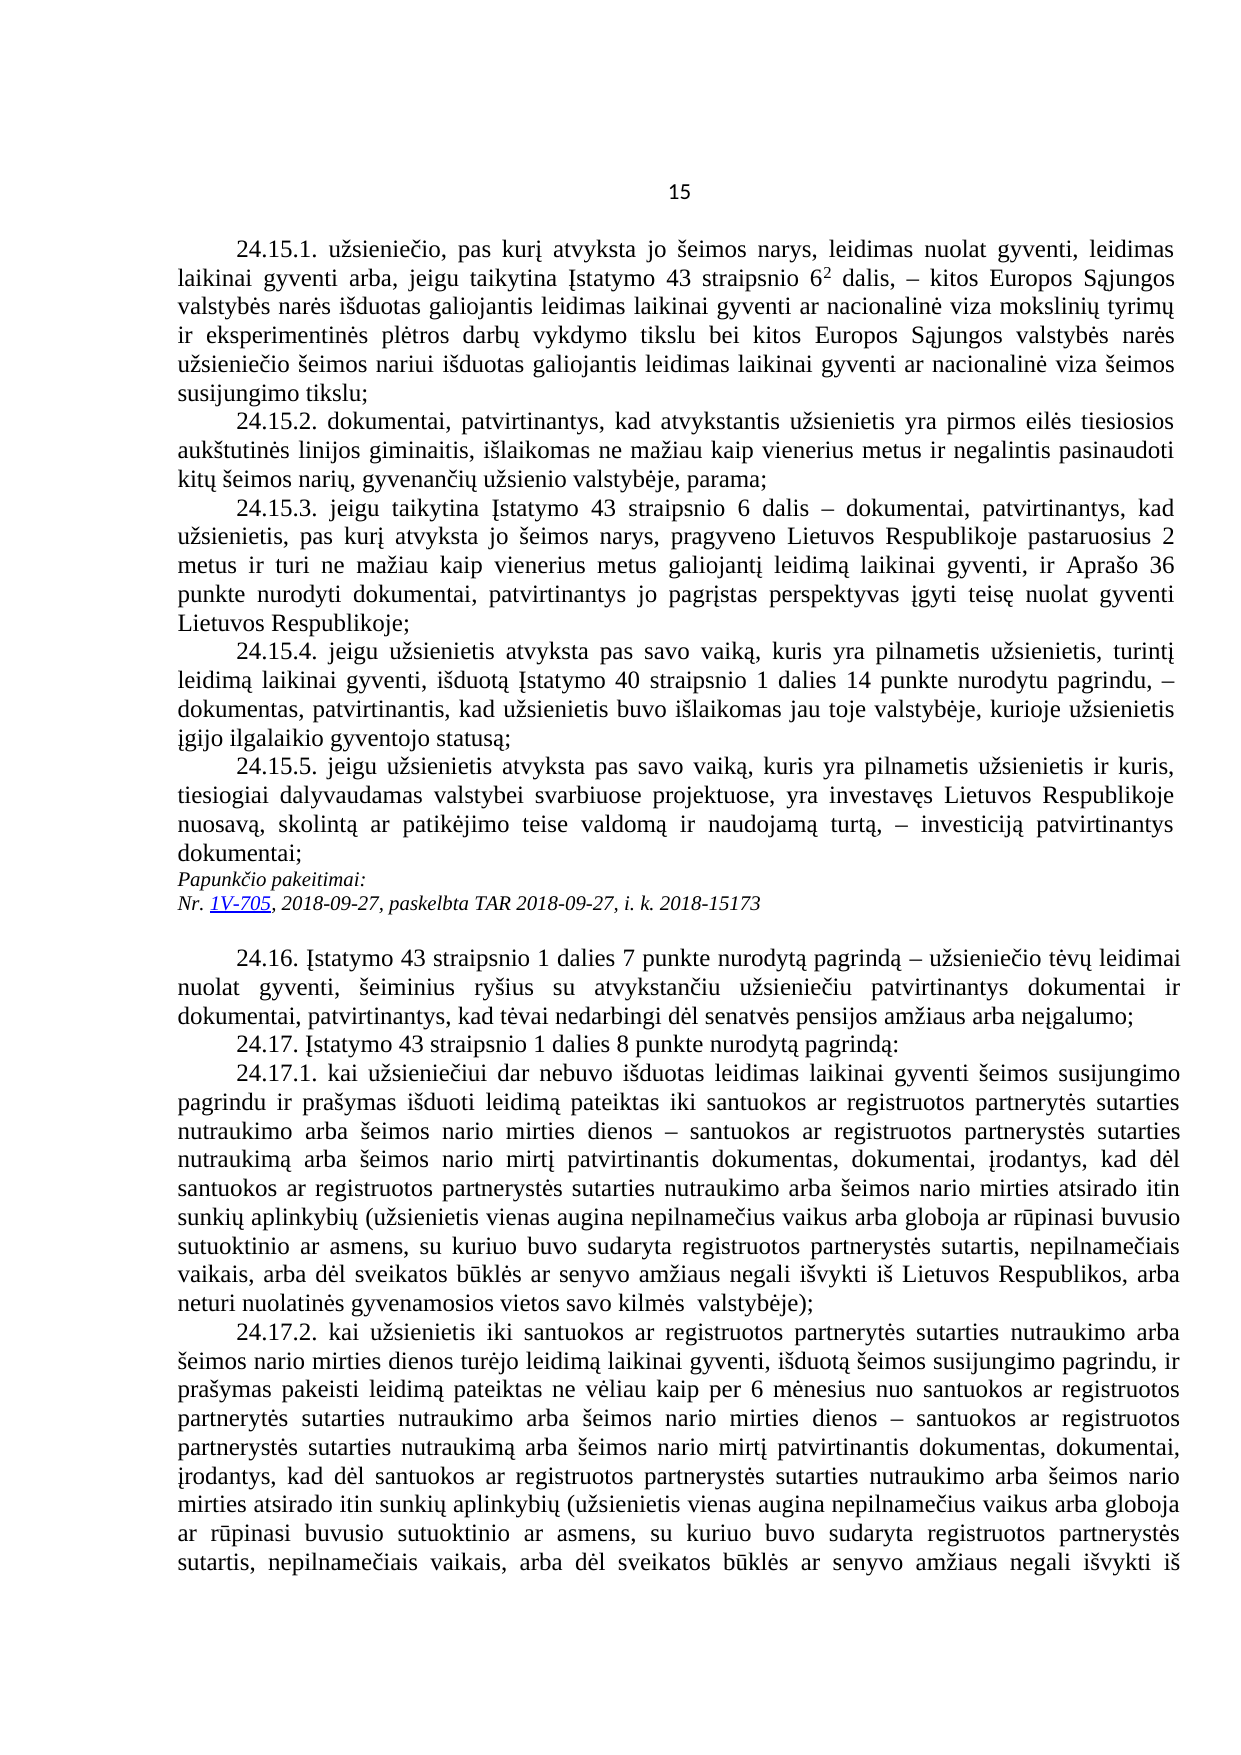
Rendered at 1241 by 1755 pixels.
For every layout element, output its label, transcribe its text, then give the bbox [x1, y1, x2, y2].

text 24.17.1. kai užsieniečiui dar nebuvo išduotas leidimas laikinai gyventi šeimos susijungimo pagrindu ir prašymas išduoti leidimą pateiktas iki santuokos ar registruotos partnerytės sutarties nutraukimo arba šeimos nario mirties dienos – santuokos ar registruotos partnerystės sutarties nutraukimą arba šeimos nario mirtį patvirtinantis dokumentas, dokumentai, įrodantys, kad dėl santuokos ar registruotos partnerystės sutarties nutraukimo arba šeimos nario mirties atsirado itin sunkių aplinkybių (užsienietis vienas augina nepilnamečius vaikus arba globoja ar rūpinasi buvusio sutuoktinio ar asmens, su kuriuo buvo sudaryta registruotos partnerystės sutartis, nepilnamečiais vaikais, arba dėl sveikatos būklės ar senyvo amžiaus negali išvykti iš Lietuvos Respublikos, arba neturi nuolatinės gyvenamosios vietos savo kilmės valstybėje); [177, 1058, 1181, 1317]
text 24.15.3. jeigu taikytina Įstatymo 43 straipsnio 6 dalis – dokumentai, patvirtinantys, kad užsienietis, pas kurį atvyksta jo šeimos narys, pragyveno Lietuvos Respublikoje pastaruosius 2 metus ir turi ne mažiau kaip vienerius metus galiojantį leidimą laikinai gyventi, ir Aprašo 36 punkte nurodyti dokumentai, patvirtinantys jo pagrįstas perspektyvas įgyti teisę nuolat gyventi Lietuvos Respublikoje; [177, 493, 1175, 636]
text Papunkčio pakeitimai: [177, 866, 1181, 891]
text 24.15.2. dokumentai, patvirtinantys, kad atvykstantis užsienietis yra pirmos eilės tiesiosios aukštutinės linijos giminaitis, išlaikomas ne mažiau kaip vienerius metus ir negalintis pasinaudoti kitų šeimos narių, gyvenančių užsienio valstybėje, parama; [177, 406, 1175, 493]
text 24.16. Įstatymo 43 straipsnio 1 dalies 7 punkte nurodytą pagrindą – užsieniečio tėvų leidimai nuolat gyventi, šeiminius ryšius su atvykstančiu užsieniečiu patvirtinantys dokumentai ir dokumentai, patvirtinantys, kad tėvai nedarbingi dėl senatvės pensijos amžiaus arba neįgalumo; [177, 943, 1181, 1029]
text 24.15.1. užsieniečio, pas kurį atvyksta jo šeimos narys, leidimas nuolat gyventi, leidimas laikinai gyventi arba, jeigu taikytina Įstatymo 43 straipsnio 62 dalis, – kitos Europos Sąjungos valstybės narės išduotas galiojantis leidimas laikinai gyventi ar nacionalinė viza mokslinių tyrimų ir eksperimentinės plėtros darbų vykdymo tikslu bei kitos Europos Sąjungos valstybės narės užsieniečio šeimos nariui išduotas galiojantis leidimas laikinai gyventi ar nacionalinė viza šeimos susijungimo tikslu; [177, 234, 1175, 406]
text 24.17.2. kai užsienietis iki santuokos ar registruotos partnerytės sutarties nutraukimo arba šeimos nario mirties dienos turėjo leidimą laikinai gyventi, išduotą šeimos susijungimo pagrindu, ir prašymas pakeisti leidimą pateiktas ne vėliau kaip per 6 mėnesius nuo santuokos ar registruotos partnerytės sutarties nutraukimo arba šeimos nario mirties dienos – santuokos ar registruotos partnerystės sutarties nutraukimą arba šeimos nario mirtį patvirtinantis dokumentas, dokumentai, įrodantys, kad dėl santuokos ar registruotos partnerystės sutarties nutraukimo arba šeimos nario mirties atsirado itin sunkių aplinkybių (užsienietis vienas augina nepilnamečius vaikus arba globoja ar rūpinasi buvusio sutuoktinio ar asmens, su kuriuo buvo sudaryta registruotos partnerystės sutartis, nepilnamečiais vaikais, arba dėl sveikatos būklės ar senyvo amžiaus negali išvykti iš [177, 1317, 1181, 1576]
text 24.17. Įstatymo 43 straipsnio 1 dalies 8 punkte nurodytą pagrindą: [177, 1029, 1181, 1058]
text 24.15.4. jeigu užsienietis atvyksta pas savo vaiką, kuris yra pilnametis užsienietis, turintį leidimą laikinai gyventi, išduotą Įstatymo 40 straipsnio 1 dalies 14 punkte nurodytu pagrindu, – dokumentas, patvirtinantis, kad užsienietis buvo išlaikomas jau toje valstybėje, kurioje užsienietis įgijo ilgalaikio gyventojo statusą; [177, 636, 1175, 751]
text 24.15.5. jeigu užsienietis atvyksta pas savo vaiką, kuris yra pilnametis užsienietis ir kuris, tiesiogiai dalyvaudamas valstybei svarbiuose projektuose, yra investavęs Lietuvos Respublikoje nuosavą, skolintą ar patikėjimo teise valdomą ir naudojamą turtą, – investiciją patvirtinantys dokumentai; [177, 751, 1175, 866]
text Nr. 1V-705, 2018-09-27, paskelbta TAR 2018-09-27, i. k. 2018-15173 [177, 891, 1181, 914]
